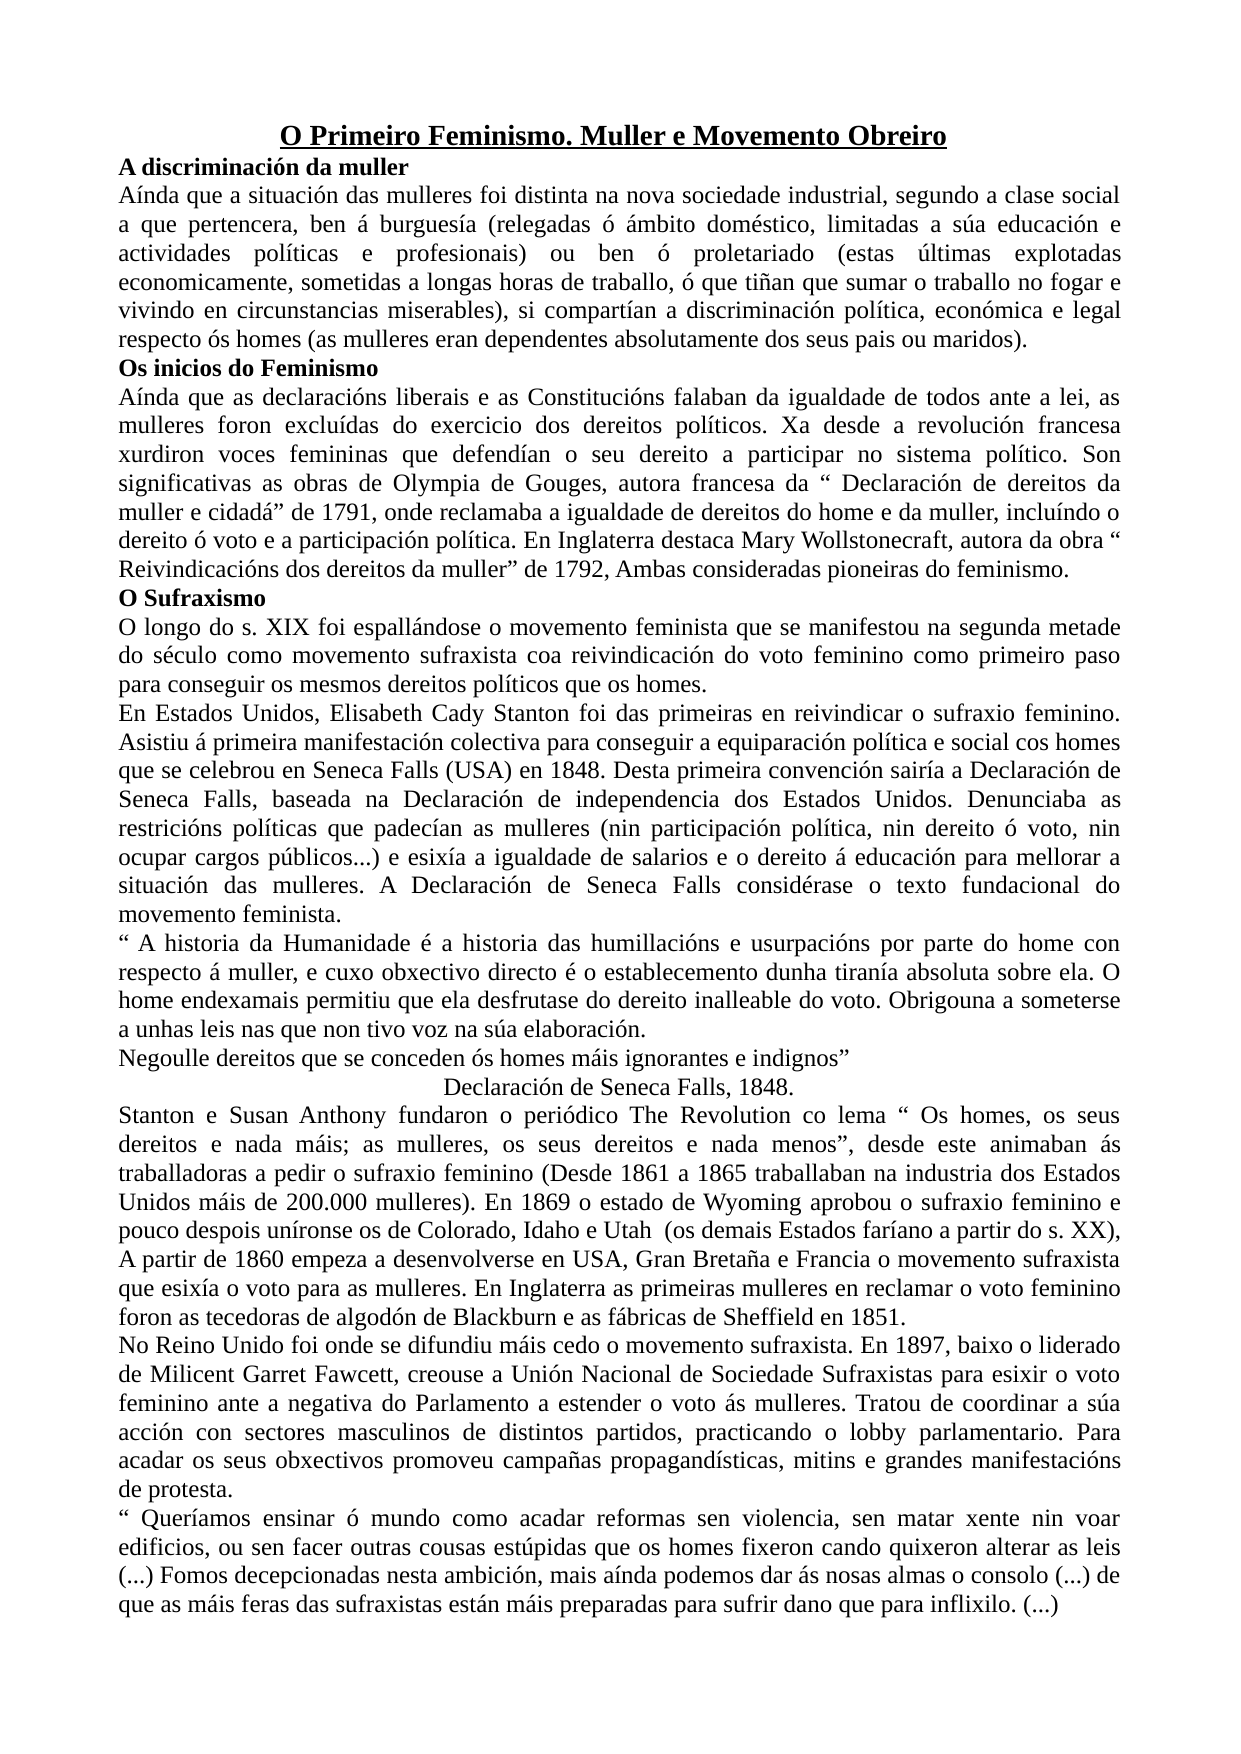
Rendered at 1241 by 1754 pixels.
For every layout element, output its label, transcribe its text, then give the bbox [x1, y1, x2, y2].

text En Estados Unidos, Elisabeth Cady Stanton foi das primeiras en reivindicar o sufraxio feminino. Asistiu á primeira manifestación colectiva para conseguir a equiparación política e social cos homes que se celebrou en Seneca Falls (USA) en 1848. Desta primeira convención sairía a Declaración de Seneca Falls, baseada na Declaración de independencia dos Estados Unidos. Denunciaba as restricións políticas que padecían as mulleres (nin participación política, nin dereito ó voto, nin ocupar cargos públicos...) e esixía a igualdade de salarios e o dereito á educación para mellorar a situación das mulleres. A Declaración de Seneca Falls considérase o texto fundacional do movemento feminista. [118, 698, 1122, 928]
text No Reino Unido foi onde se difundiu máis cedo o movemento sufraxista. En 1897, baixo o liderado de Milicent Garret Fawcett, creouse a Unión Nacional de Sociedade Sufraxistas para esixir o voto feminino ante a negativa do Parlamento a estender o voto ás mulleres. Tratou de coordinar a súa acción con sectores masculinos de distintos partidos, practicando o lobby parlamentario. Para acadar os seus obxectivos promoveu campañas propagandísticas, mitins e grandes manifestacións de protesta. [118, 1330, 1122, 1503]
text Aínda que a situación das mulleres foi distinta na nova sociedade industrial, segundo a clase social a que pertencera, ben á burguesía (relegadas ó ámbito doméstico, limitadas a súa educación e actividades políticas e profesionais) ou ben ó proletariado (estas últimas explotadas economicamente, sometidas a longas horas de traballo, ó que tiñan que sumar o traballo no fogar e vivindo en circunstancias miserables), si compartían a discriminación política, económica e legal respecto ós homes (as mulleres eran dependentes absolutamente dos seus pais ou maridos). [118, 180, 1122, 353]
text Aínda que as declaracións liberais e as Constitucións falaban da igualdade de todos ante a lei, as mulleres foron excluídas do exercicio dos dereitos políticos. Xa desde a revolución francesa xurdiron voces femininas que defendían o seu dereito a participar no sistema político. Son significativas as obras de Olympia de Gouges, autora francesa da “ Declaración de dereitos da muller e cidadá” de 1791, onde reclamaba a igualdade de dereitos do home e da muller, incluíndo o dereito ó voto e a participación política. En Inglaterra destaca Mary Wollstonecraft, autora da obra “ Reivindicacións dos dereitos da muller” de 1792, Ambas consideradas pioneiras do feminismo. [118, 382, 1122, 583]
text O longo do s. XIX foi espallándose o movemento feminista que se manifestou na segunda metade do século como movemento sufraxista coa reivindicación do voto feminino como primeiro paso para conseguir os mesmos dereitos políticos que os homes. [118, 612, 1122, 698]
text “ Queríamos ensinar ó mundo como acadar reformas sen violencia, sen matar xente nin voar edificios, ou sen facer outras cousas estúpidas que os homes fixeron cando quixeron alterar as leis (...) Fomos decepcionadas nesta ambición, mais aínda podemos dar ás nosas almas o consolo (...) de que as máis feras das sufraxistas están máis preparadas para sufrir dano que para inflixilo. (...) [118, 1503, 1122, 1618]
text Os inicios do Feminismo [118, 353, 1122, 382]
text Stanton e Susan Anthony fundaron o periódico The Revolution co lema “ Os homes, os seus dereitos e nada máis; as mulleres, os seus dereitos e nada menos”, desde este animaban ás traballadoras a pedir o sufraxio feminino (Desde 1861 a 1865 traballaban na industria dos Estados Unidos máis de 200.000 mulleres). En 1869 o estado de Wyoming aprobou o sufraxio feminino e pouco despois uníronse os de Colorado, Idaho e Utah (os demais Estados faríano a partir do s. XX), [118, 1100, 1122, 1244]
text “ A historia da Humanidade é a historia das humillacións e usurpacións por parte do home con respecto á muller, e cuxo obxectivo directo é o establecemento dunha tiranía absoluta sobre ela. O home endexamais permitiu que ela desfrutase do dereito inalleable do voto. Obrigouna a someterse a unhas leis nas que non tivo voz na súa elaboración. [118, 928, 1122, 1043]
text A partir de 1860 empeza a desenvolverse en USA, Gran Bretaña e Francia o movemento sufraxista que esixía o voto para as mulleres. En Inglaterra as primeiras mulleres en reclamar o voto feminino foron as tecedoras de algodón de Blackburn e as fábricas de Sheffield en 1851. [118, 1244, 1122, 1330]
text O Primeiro Feminismo. Muller e Movemento Obreiro [118, 118, 1122, 152]
text Declaración de Seneca Falls, 1848. [118, 1072, 1122, 1100]
text A discriminación da muller [118, 152, 1122, 180]
text O Sufraxismo [118, 583, 1122, 612]
text Negoulle dereitos que se conceden ós homes máis ignorantes e indignos” [118, 1043, 1122, 1072]
